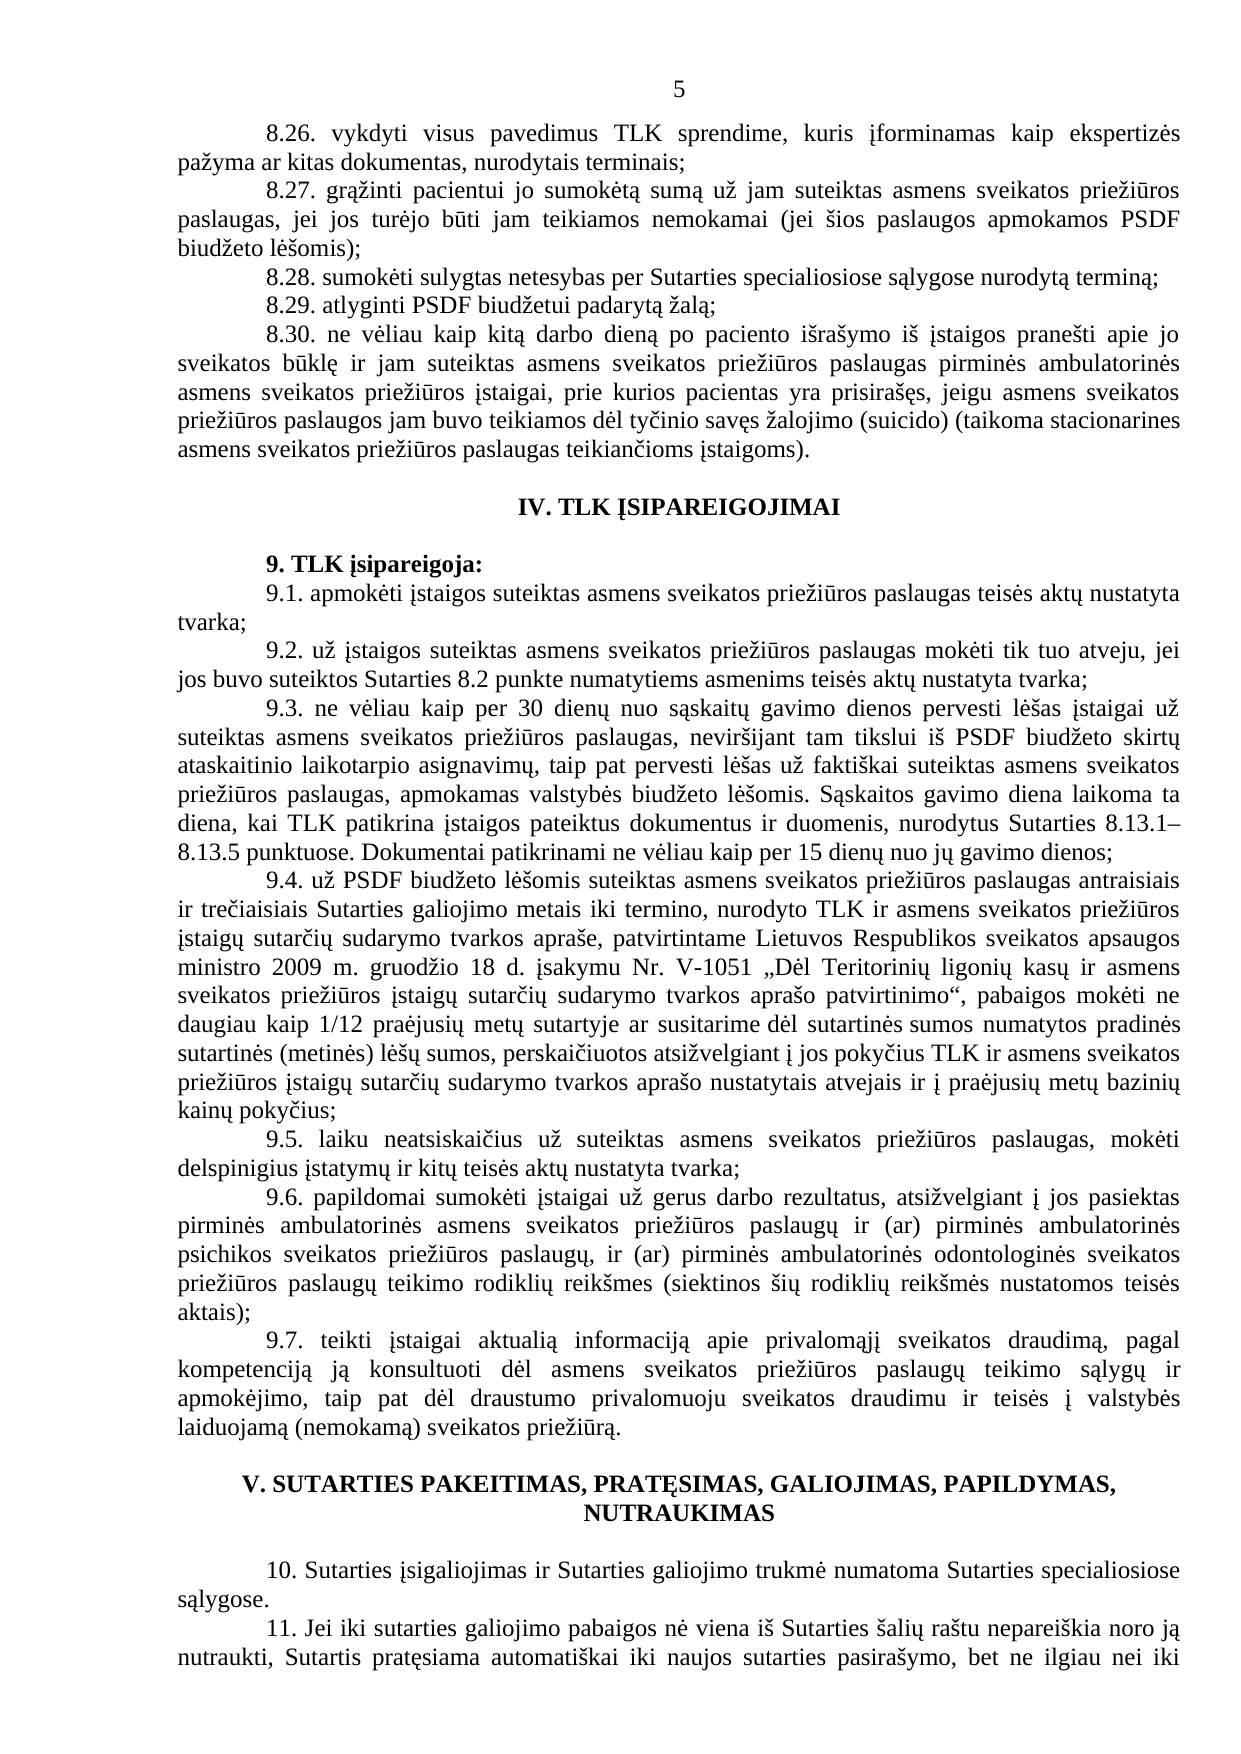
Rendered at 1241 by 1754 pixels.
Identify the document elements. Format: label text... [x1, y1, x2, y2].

text 8.27. grąžinti pacientui jo sumokėtą sumą už jam suteiktas asmens sveikatos priežiūros paslaugas, jei jos turėjo būti jam teikiamos nemokamai (jei šios paslaugos apmokamos PSDF biudžeto lėšomis); [177, 176, 1181, 262]
text 9.2. už įstaigos suteiktas asmens sveikatos priežiūros paslaugas mokėti tik tuo atveju, jei jos buvo suteiktos Sutarties 8.2 punkte numatytiems asmenims teisės aktų nustatyta tvarka; [177, 636, 1181, 693]
text 8.30. ne vėliau kaip kitą darbo dieną po paciento išrašymo iš įstaigos pranešti apie jo sveikatos būklę ir jam suteiktas asmens sveikatos priežiūros paslaugas pirminės ambulatorinės asmens sveikatos priežiūros įstaigai, prie kurios pacientas yra prisirašęs, jeigu asmens sveikatos priežiūros paslaugos jam buvo teikiamos dėl tyčinio savęs žalojimo (suicido) (taikoma stacionarines asmens sveikatos priežiūros paslaugas teikiančioms įstaigoms). [177, 319, 1181, 463]
text 8.28. sumokėti sulygtas netesybas per Sutarties specialiosiose sąlygose nurodytą terminą; [177, 262, 1181, 291]
text 8.26. vykdyti visus pavedimus TLK sprendime, kuris įforminamas kaip ekspertizės pažyma ar kitas dokumentas, nurodytais terminais; [177, 118, 1181, 176]
text 11. Jei iki sutarties galiojimo pabaigos nė viena iš Sutarties šalių raštu nepareiškia noro ją nutraukti, Sutartis pratęsiama automatiškai iki naujos sutarties pasirašymo, bet ne ilgiau nei iki [177, 1613, 1181, 1671]
text 9.5. laiku neatsiskaičius už suteiktas asmens sveikatos priežiūros paslaugas, mokėti delspinigius įstatymų ir kitų teisės aktų nustatyta tvarka; [177, 1124, 1181, 1182]
text IV. TLK ĮSIPAREIGOJIMAI [177, 492, 1181, 521]
text 8.29. atlyginti PSDF biudžetui padarytą žalą; [177, 291, 1181, 319]
text 9.4. už PSDF biudžeto lėšomis suteiktas asmens sveikatos priežiūros paslaugas antraisiais ir trečiaisiais Sutarties galiojimo metais iki termino, nurodyto TLK ir asmens sveikatos priežiūros įstaigų sutarčių sudarymo tvarkos apraše, patvirtintame Lietuvos Respublikos sveikatos apsaugos ministro 2009 m. gruodžio 18 d. įsakymu Nr. V-1051 „Dėl Teritorinių ligonių kasų ir asmens sveikatos priežiūros įstaigų sutarčių sudarymo tvarkos aprašo patvirtinimo“, pabaigos mokėti ne daugiau kaip 1/12 praėjusių metų sutartyje ar susitarime dėl sutartinės sumos numatytos pradinės sutartinės (metinės) lėšų sumos, perskaičiuotos atsižvelgiant į jos pokyčius TLK ir asmens sveikatos priežiūros įstaigų sutarčių sudarymo tvarkos aprašo nustatytais atvejais ir į praėjusių metų bazinių kainų pokyčius; [177, 866, 1181, 1124]
text 9. TLK įsipareigoja: [177, 549, 1181, 578]
text 9.6. papildomai sumokėti įstaigai už gerus darbo rezultatus, atsižvelgiant į jos pasiektas pirminės ambulatorinės asmens sveikatos priežiūros paslaugų ir (ar) pirminės ambulatorinės psichikos sveikatos priežiūros paslaugų, ir (ar) pirminės ambulatorinės odontologinės sveikatos priežiūros paslaugų teikimo rodiklių reikšmes (siektinos šių rodiklių reikšmės nustatomos teisės aktais); [177, 1182, 1181, 1326]
text 9.7. teikti įstaigai aktualią informaciją apie privalomąjį sveikatos draudimą, pagal kompetenciją ją konsultuoti dėl asmens sveikatos priežiūros paslaugų teikimo sąlygų ir apmokėjimo, taip pat dėl draustumo privalomuoju sveikatos draudimu ir teisės į valstybės laiduojamą (nemokamą) sveikatos priežiūrą. [177, 1326, 1181, 1441]
text V. SUTARTIES PAKEITIMAS, PRATĘSIMAS, GALIOJIMAS, PAPILDYMAS, NUTRAUKIMAS [177, 1469, 1181, 1527]
text 9.3. ne vėliau kaip per 30 dienų nuo sąskaitų gavimo dienos pervesti lėšas įstaigai už suteiktas asmens sveikatos priežiūros paslaugas, neviršijant tam tikslui iš PSDF biudžeto skirtų ataskaitinio laikotarpio asignavimų, taip pat pervesti lėšas už faktiškai suteiktas asmens sveikatos priežiūros paslaugas, apmokamas valstybės biudžeto lėšomis. Sąskaitos gavimo diena laikoma ta diena, kai TLK patikrina įstaigos pateiktus dokumentus ir duomenis, nurodytus Sutarties 8.13.1–8.13.5 punktuose. Dokumentai patikrinami ne vėliau kaip per 15 dienų nuo jų gavimo dienos; [177, 693, 1181, 866]
text 10. Sutarties įsigaliojimas ir Sutarties galiojimo trukmė numatoma Sutarties specialiosiose sąlygose. [177, 1556, 1181, 1613]
text 9.1. apmokėti įstaigos suteiktas asmens sveikatos priežiūros paslaugas teisės aktų nustatyta tvarka; [177, 578, 1181, 636]
